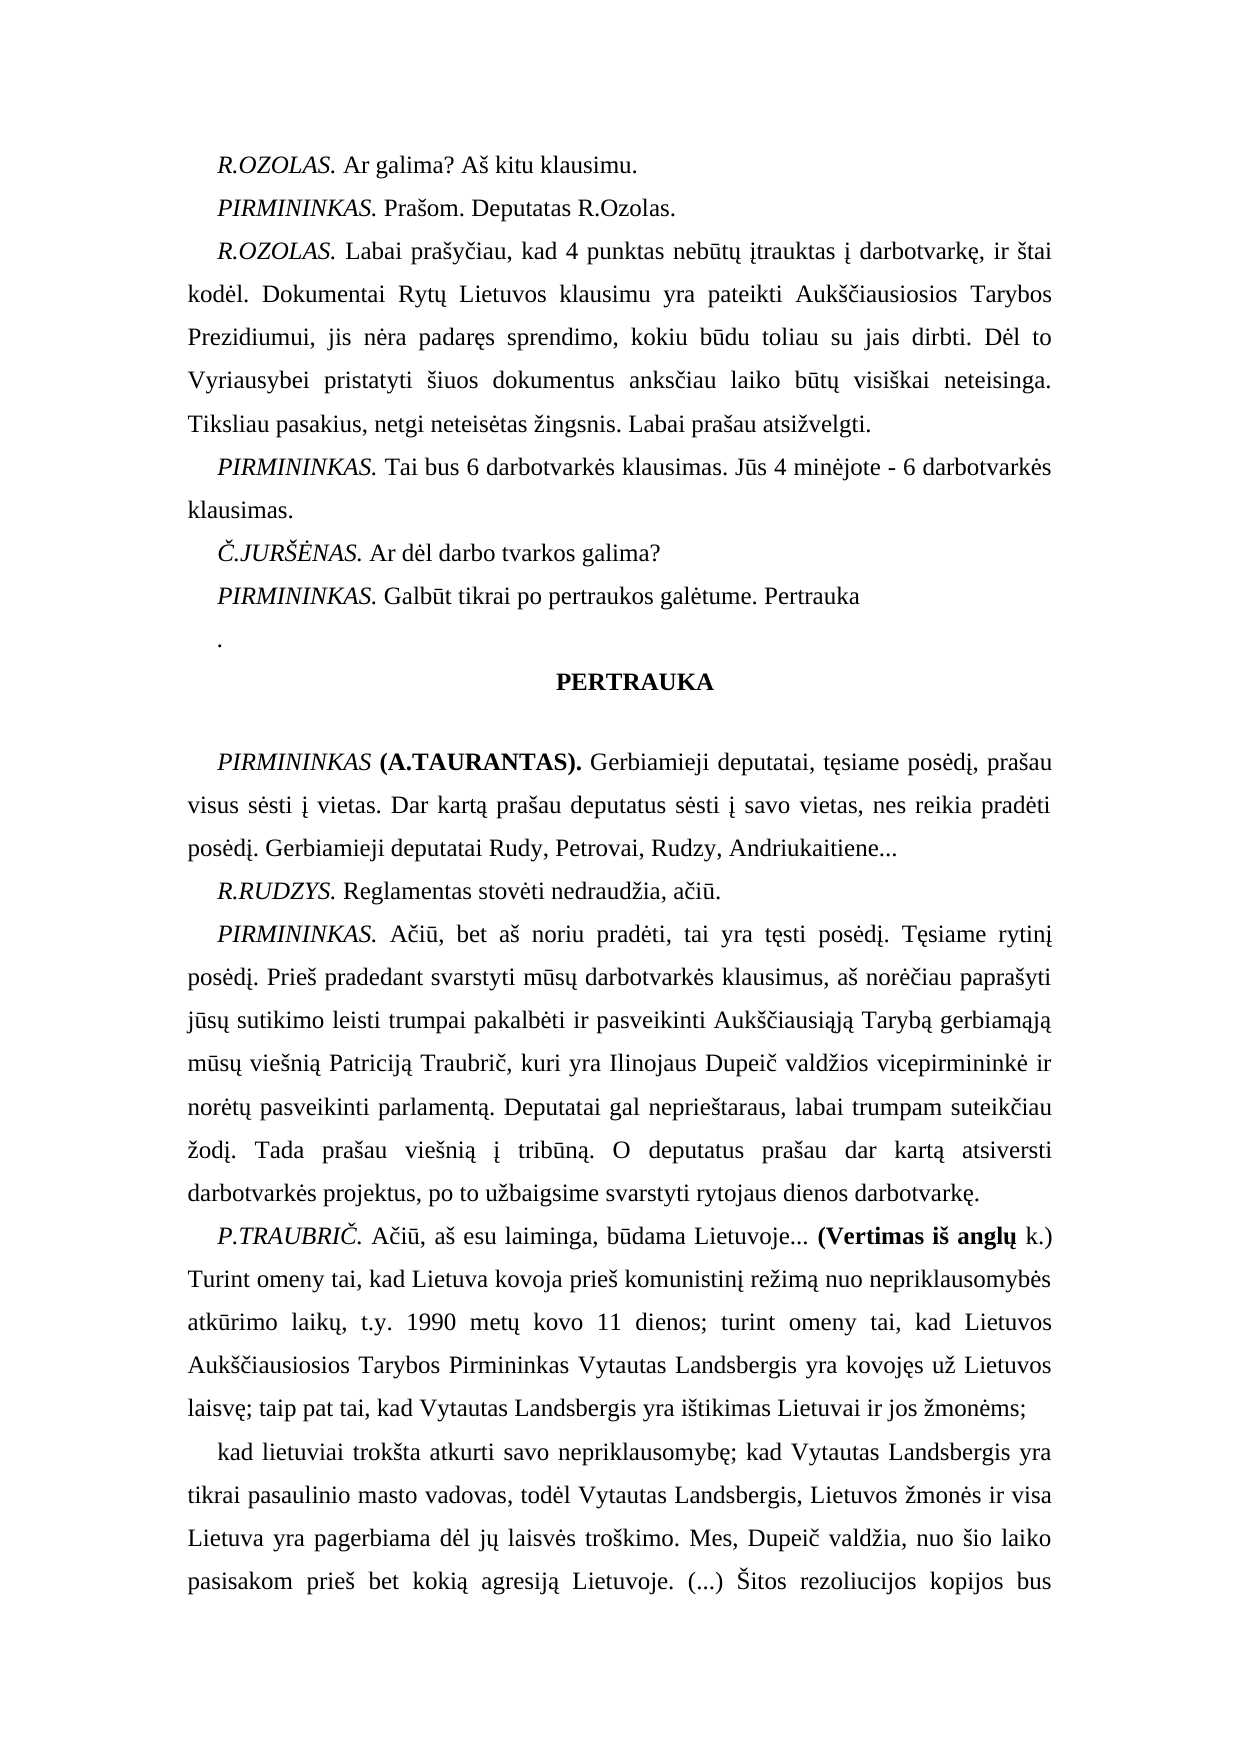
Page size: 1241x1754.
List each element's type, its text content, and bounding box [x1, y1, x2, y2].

text Č.JURŠĖNAS. Ar dėl darbo tvarkos galima? [187, 538, 1053, 567]
text P.TRAUBRIČ. Ačiū, aš esu laiminga, būdama Lietuvoje... (Vertimas iš anglų k.) Turint omeny tai, kad Lietuva kovoja prieš komunistinį režimą nuo nepriklausomybės atkūrimo laikų, t.y. 1990 metų kovo 11 dienos; turint omeny tai, kad Lietuvos Aukščiausiosios Tarybos Pirmininkas Vytautas Landsbergis yra kovojęs už Lietuvos laisvę; taip pat tai, kad Vytautas Landsbergis yra ištikimas Lietuvai ir jos žmonėms; [187, 1221, 1053, 1422]
text PIRMININKAS. Galbūt tikrai po pertraukos galėtume. Pertrauka [187, 581, 1053, 610]
text PIRMININKAS. Ačiū, bet aš noriu pradėti, tai yra tęsti posėdį. Tęsiame rytinį posėdį. Prieš pradedant svarstyti mūsų darbotvarkės klausimus, aš norėčiau paprašyti jūsų sutikimo leisti trumpai pakalbėti ir pasveikinti Aukščiausiąją Tarybą gerbiamąją mūsų viešnią Patriciją Traubrič, kuri yra Ilinojaus Dupeič valdžios vicepirmininkė ir norėtų pasveikinti parlamentą. Deputatai gal neprieštaraus, labai trumpam suteikčiau žodį. Tada prašau viešnią į tribūną. O deputatus prašau dar kartą atsiversti darbotvarkės projektus, po to užbaigsime svarstyti rytojaus dienos darbotvarkę. [187, 919, 1053, 1207]
text PIRMININKAS. Prašom. Deputatas R.Ozolas. [187, 193, 1053, 222]
text . [187, 624, 1053, 653]
text R.RUDZYS. Reglamentas stovėti nedraudžia, ačiū. [187, 876, 1053, 905]
subtitle Pertrauka [187, 667, 1053, 696]
text PIRMININKAS. Tai bus 6 darbotvarkės klausimas. Jūs 4 minėjote - 6 darbotvarkės klausimas. [187, 452, 1053, 524]
text kad lietuviai trokšta atkurti savo nepriklausomybę; kad Vytautas Landsbergis yra tikrai pasaulinio masto vadovas, todėl Vytautas Landsbergis, Lietuvos žmonės ir visa Lietuva yra pagerbiama dėl jų laisvės troškimo. Mes, Dupeič valdžia, nuo šio laiko pasisakom prieš bet kokią agresiją Lietuvoje. (...) Šitos rezoliucijos kopijos bus [187, 1437, 1053, 1595]
text R.OZOLAS. Ar galima? Aš kitu klausimu. [187, 150, 1053, 179]
text PIRMININKAS (A.TAURANTAS). Gerbiamieji deputatai, tęsiame posėdį, prašau visus sėsti į vietas. Dar kartą prašau deputatus sėsti į savo vietas, nes reikia pradėti posėdį. Gerbiamieji deputatai Rudy, Petrovai, Rudzy, Andriukaitiene... [187, 747, 1053, 862]
text R.OZOLAS. Labai prašyčiau, kad 4 punktas nebūtų įtrauktas į darbotvarkę, ir štai kodėl. Dokumentai Rytų Lietuvos klausimu yra pateikti Aukščiausiosios Tarybos Prezidiumui, jis nėra padaręs sprendimo, kokiu būdu toliau su jais dirbti. Dėl to Vyriausybei pristatyti šiuos dokumentus anksčiau laiko būtų visiškai neteisinga. Tiksliau pasakius, netgi neteisėtas žingsnis. Labai prašau atsižvelgti. [187, 236, 1053, 437]
